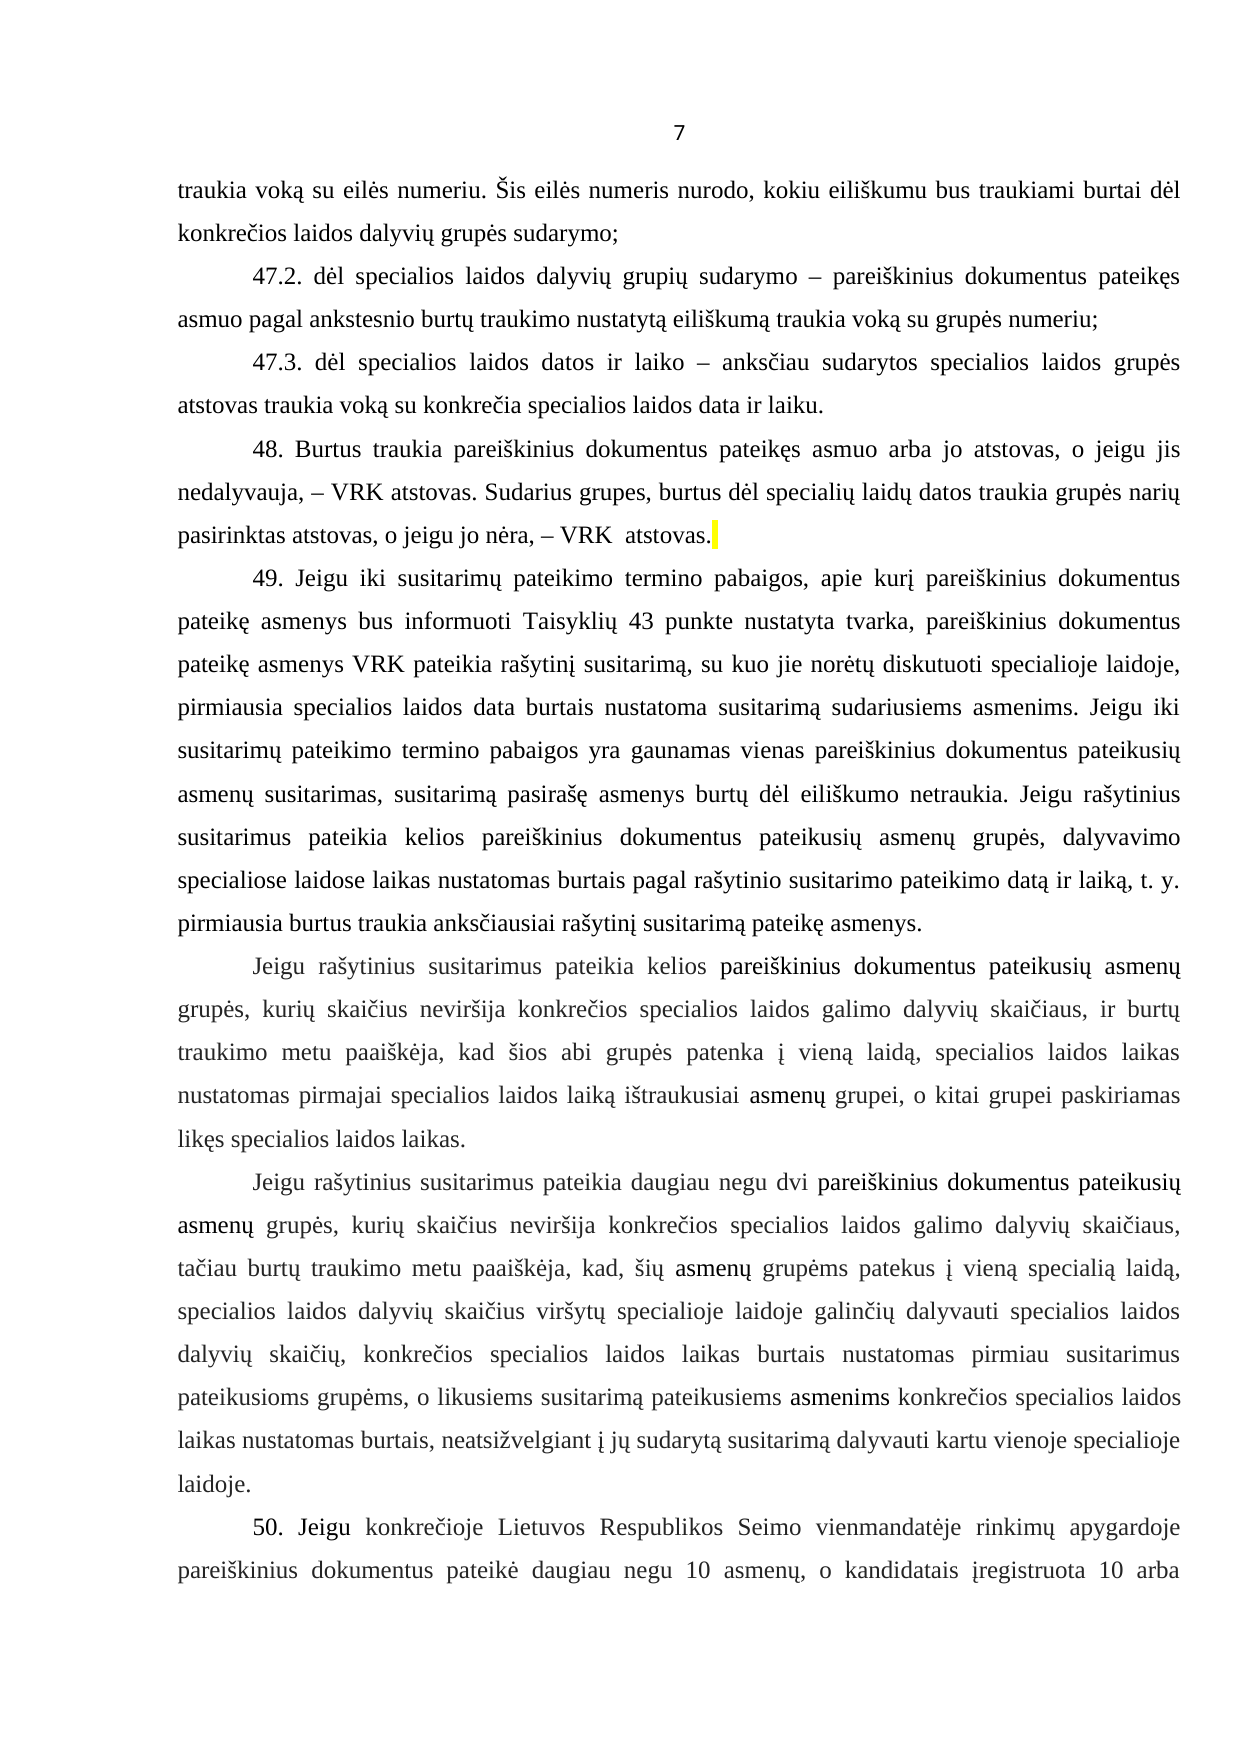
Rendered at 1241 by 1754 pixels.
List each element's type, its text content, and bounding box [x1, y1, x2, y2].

text 47.3. dėl specialios laidos datos ir laiko – anksčiau sudarytos specialios laidos grupės atstovas traukia voką su konkrečia specialios laidos data ir laiku. [177, 347, 1181, 419]
text Jeigu rašytinius susitarimus pateikia daugiau negu dvi pareiškinius dokumentus pateikusių asmenų grupės, kurių skaičius neviršija konkrečios specialios laidos galimo dalyvių skaičiaus, tačiau burtų traukimo metu paaiškėja, kad, šių asmenų grupėms patekus į vieną specialią laidą, specialios laidos dalyvių skaičius viršytų specialioje laidoje galinčių dalyvauti specialios laidos dalyvių skaičių, konkrečios specialios laidos laikas burtais nustatomas pirmiau susitarimus pateikusioms grupėms, o likusiems susitarimą pateikusiems asmenims konkrečios specialios laidos laikas nustatomas burtais, neatsižvelgiant į jų sudarytą susitarimą dalyvauti kartu vienoje specialioje laidoje. [177, 1167, 1181, 1497]
text traukia voką su eilės numeriu. Šis eilės numeris nurodo, kokiu eiliškumu bus traukiami burtai dėl konkrečios laidos dalyvių grupės sudarymo; [177, 175, 1181, 247]
text 47.2. dėl specialios laidos dalyvių grupių sudarymo – pareiškinius dokumentus pateikęs asmuo pagal ankstesnio burtų traukimo nustatytą eiliškumą traukia voką su grupės numeriu; [177, 261, 1181, 333]
text 49. Jeigu iki susitarimų pateikimo termino pabaigos, apie kurį pareiškinius dokumentus pateikę asmenys bus informuoti Taisyklių 43 punkte nustatyta tvarka, pareiškinius dokumentus pateikę asmenys VRK pateikia rašytinį susitarimą, su kuo jie norėtų diskutuoti specialioje laidoje, pirmiausia specialios laidos data burtais nustatoma susitarimą sudariusiems asmenims. Jeigu iki susitarimų pateikimo termino pabaigos yra gaunamas vienas pareiškinius dokumentus pateikusių asmenų susitarimas, susitarimą pasirašę asmenys burtų dėl eiliškumo netraukia. Jeigu rašytinius susitarimus pateikia kelios pareiškinius dokumentus pateikusių asmenų grupės, dalyvavimo specialiose laidose laikas nustatomas burtais pagal rašytinio susitarimo pateikimo datą ir laiką, t. y. pirmiausia burtus traukia anksčiausiai rašytinį susitarimą pateikę asmenys. [177, 563, 1181, 937]
text 50. Jeigu konkrečioje Lietuvos Respublikos Seimo vienmandatėje rinkimų apygardoje pareiškinius dokumentus pateikė daugiau negu 10 asmenų, o kandidatais įregistruota 10 arba [177, 1512, 1181, 1584]
text Jeigu rašytinius susitarimus pateikia kelios pareiškinius dokumentus pateikusių asmenų grupės, kurių skaičius neviršija konkrečios specialios laidos galimo dalyvių skaičiaus, ir burtų traukimo metu paaiškėja, kad šios abi grupės patenka į vieną laidą, specialios laidos laikas nustatomas pirmajai specialios laidos laiką ištraukusiai asmenų grupei, o kitai grupei paskiriamas likęs specialios laidos laikas. [177, 951, 1181, 1152]
text 48. Burtus traukia pareiškinius dokumentus pateikęs asmuo arba jo atstovas, o jeigu jis nedalyvauja, – VRK atstovas. Sudarius grupes, burtus dėl specialių laidų datos traukia grupės narių pasirinktas atstovas, o jeigu jo nėra, – VRK atstovas. [177, 434, 1181, 549]
